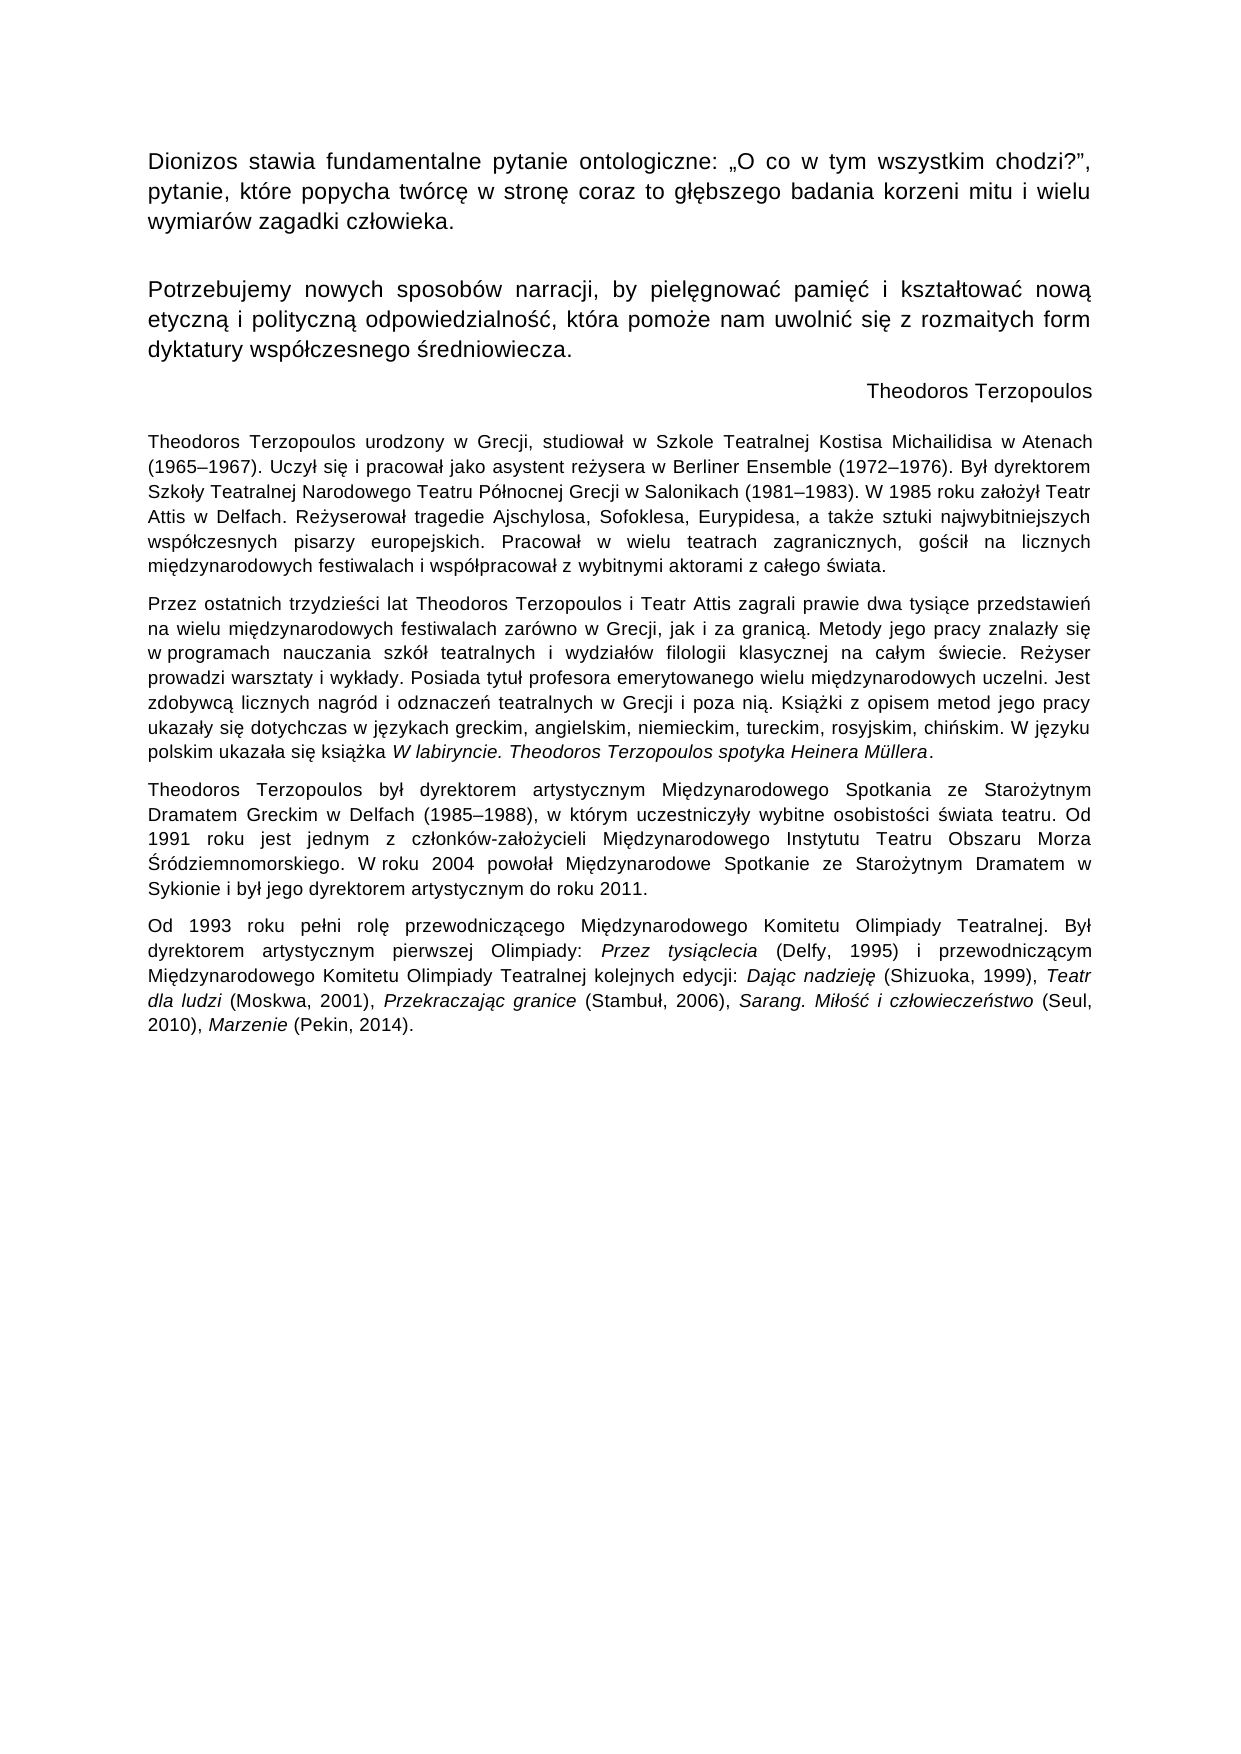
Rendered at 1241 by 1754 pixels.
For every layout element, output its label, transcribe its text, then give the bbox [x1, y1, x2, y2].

text Theodoros Terzopoulos był dyrektorem artystycznym Międzynarodowego Spotkania ze Starożytnym Dramatem Greckim w Delfach (1985–1988), w którym uczestniczyły wybitne osobistości świata teatru. Od 1991 roku jest jednym z członków-założycieli Międzynarodowego Instytutu Teatru Obszaru Morza Śródziemnomorskiego. W roku 2004 powołał Międzynarodowe Spotkanie ze Starożytnym Dramatem w Sykionie i był jego dyrektorem artystycznym do roku 2011. [148, 779, 1093, 899]
text Theodoros Terzopoulos [148, 379, 1093, 403]
text Od 1993 roku pełni rolę przewodniczącego Międzynarodowego Komitetu Olimpiady Teatralnej. Był dyrektorem artystycznym pierwszej Olimpiady: Przez tysiąclecia (Delfy, 1995) i przewodniczącym Międzynarodowego Komitetu Olimpiady Teatralnej kolejnych edycji: Dając nadzieję (Shizuoka, 1999), Teatr dla ludzi (Moskwa, 2001), Przekraczając granice (Stambuł, 2006), Sarang. Miłość i człowieczeństwo (Seul, 2010), Marzenie (Pekin, 2014). [148, 915, 1093, 1036]
text Theodoros Terzopoulos urodzony w Grecji, studiował w Szkole Teatralnej Kostisa Michailidisa w Atenach (1965–1967). Uczył się i pracował jako asystent reżysera w Berliner Ensemble (1972–1976). Był dyrektorem Szkoły Teatralnej Narodowego Teatru Północnej Grecji w Salonikach (1981–1983). W 1985 roku założył Teatr Attis w Delfach. Reżyserował tragedie Ajschylosa, Sofoklesa, Eurypidesa, a także sztuki najwybitniejszych współczesnych pisarzy europejskich. Pracował w wielu teatrach zagranicznych, gościł na licznych międzynarodowych festiwalach i współpracował z wybitnymi aktorami z całego świata. [148, 431, 1093, 577]
text Dionizos stawia fundamentalne pytanie ontologiczne: „O co w tym wszystkim chodzi?”, pytanie, które popycha twórcę w stronę coraz to głębszego badania korzeni mitu i wielu wymiarów zagadki człowieka. [148, 148, 1093, 234]
text Potrzebujemy nowych sposobów narracji, by pielęgnować pamięć i kształtować nową etyczną i polityczną odpowiedzialność, która pomoże nam uwolnić się z rozmaitych form dyktatury współczesnego średniowiecza. [148, 276, 1093, 362]
text Przez ostatnich trzydzieści lat Theodoros Terzopoulos i Teatr Attis zagrali prawie dwa tysiące przedstawień na wielu międzynarodowych festiwalach zarówno w Grecji, jak i za granicą. Metody jego pracy znalazły się w programach nauczania szkół teatralnych i wydziałów filologii klasycznej na całym świecie. Reżyser prowadzi warsztaty i wykłady. Posiada tytuł profesora emerytowanego wielu międzynarodowych uczelni. Jest zdobywcą licznych nagród i odznaczeń teatralnych w Grecji i poza nią. Książki z opisem metod jego pracy ukazały się dotychczas w językach greckim, angielskim, niemieckim, tureckim, rosyjskim, chińskim. W języku polskim ukazała się książka W labiryncie. Theodoros Terzopoulos spotyka Heinera Müllera. [148, 593, 1093, 763]
